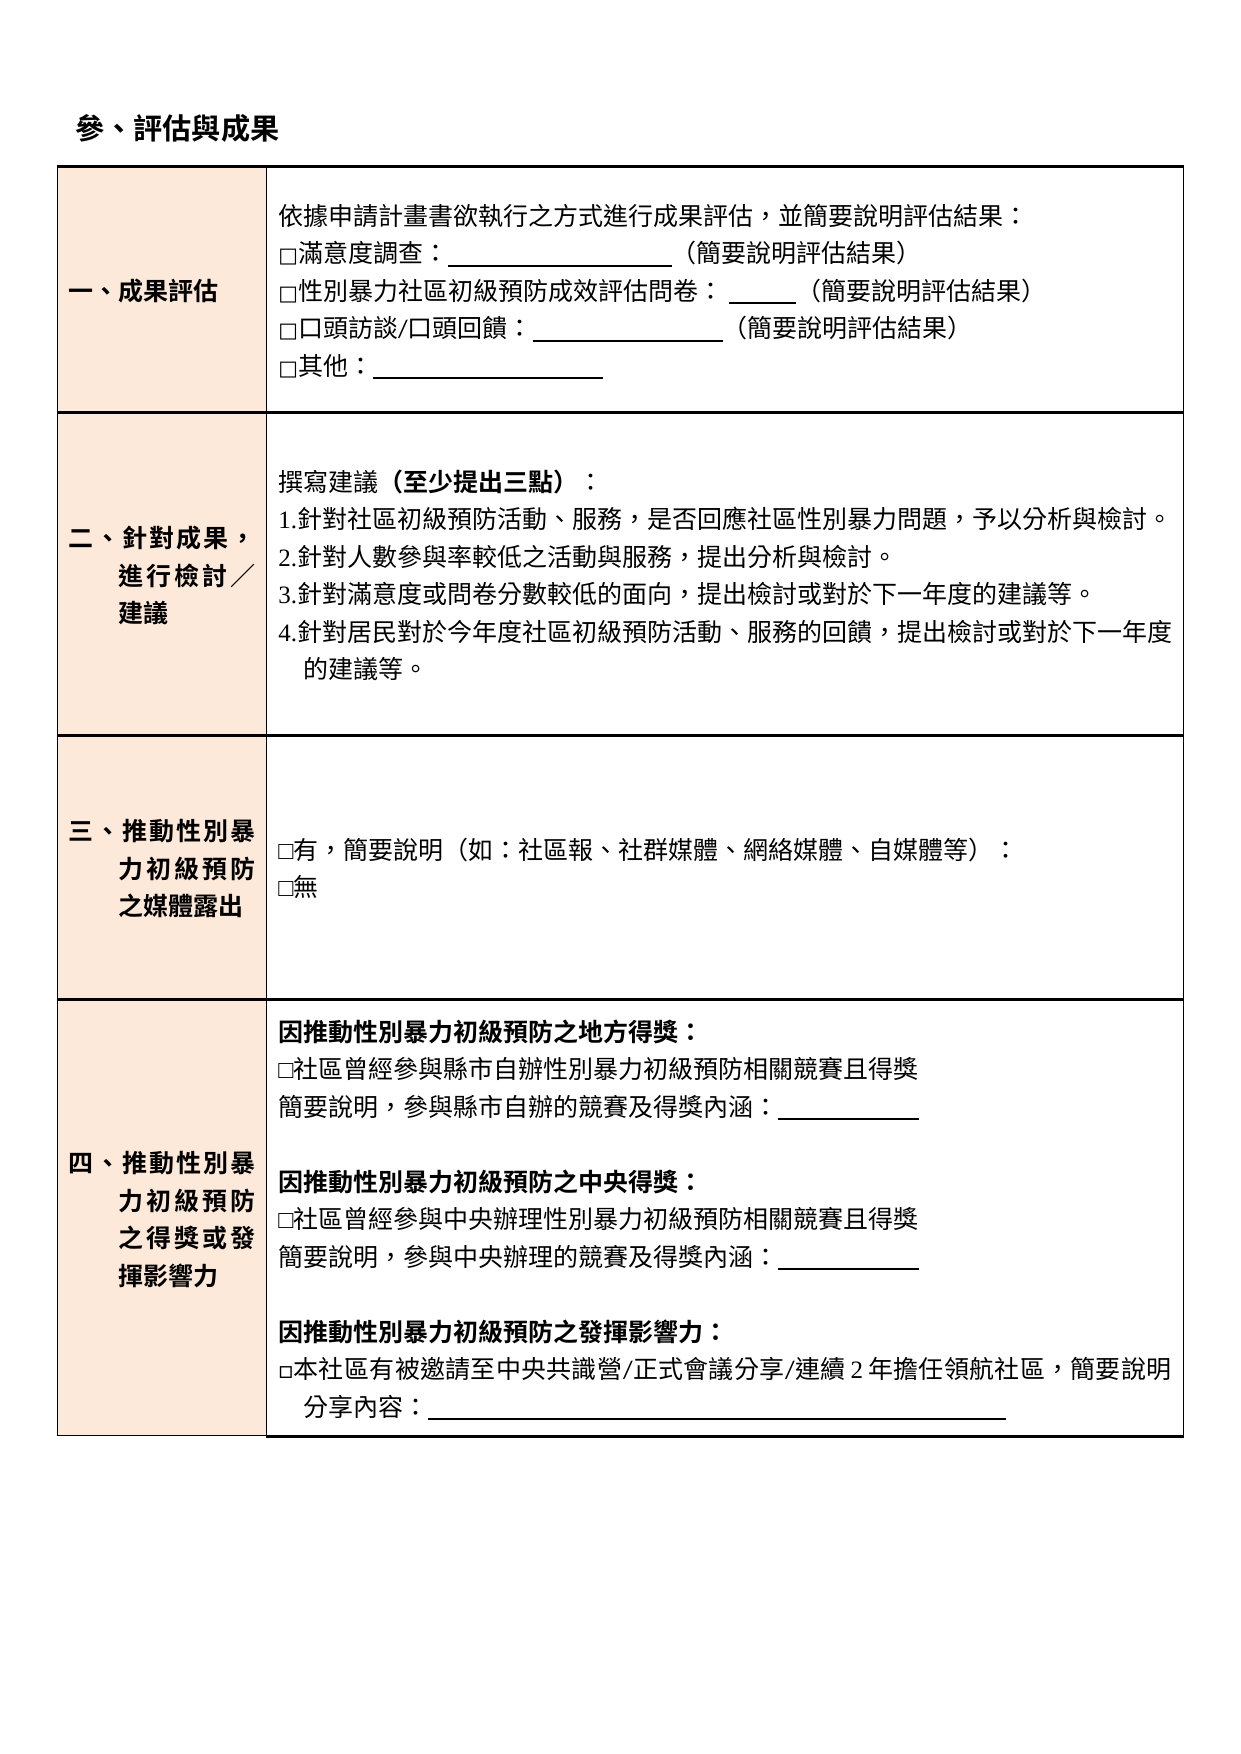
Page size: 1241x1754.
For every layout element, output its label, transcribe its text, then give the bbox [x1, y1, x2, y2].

text 參、評估與成果 [75, 89, 1165, 164]
table_header 一、成果評估 [58, 168, 266, 411]
table_cell 因推動性別暴力初級預防之地方得獎： □社區曾經參與縣市自辦性別暴力初級預防相關競賽且得獎 簡要說明，參與縣市自辦的競賽及得獎內涵： 因推動性別暴力初級預防之中央得獎： □社區曾經參與中央辦理性別暴力初級預防相關競賽且得獎 簡要說明，參與中央辦理的競賽及得獎內涵： 因推動性別暴力初級預防之發揮影響力： □本社區有被邀請至中央共識營/正式會議分享/連續2年擔任領航社區，簡要說明分享內容： [267, 1001, 1183, 1435]
table_header 依據申請計畫書欲執行之方式進行成果評估，並簡要說明評估結果： □滿意度調查： （簡要說明評估結果） □性別暴力社區初級預防成效評估問卷： （簡要說明評估結果） □口頭訪談/口頭回饋： （簡要說明評估結果） □其他： [267, 168, 1183, 411]
table_cell 四、推動性別暴力初級預防之得獎或發揮影響力 [58, 1001, 266, 1435]
table_cell □有，簡要說明（如：社區報、社群媒體、網絡媒體、自媒體等）： □無 [267, 737, 1183, 998]
table_cell 撰寫建議（至少提出三點）： 1.針對社區初級預防活動、服務，是否回應社區性別暴力問題，予以分析與檢討。 2.針對人數參與率較低之活動與服務，提出分析與檢討。 3.針對滿意度或問卷分數較低的面向，提出檢討或對於下一年度的建議等。 4.針對居民對於今年度社區初級預防活動、服務的回饋，提出檢討或對於下一年度的建議等。 [267, 414, 1183, 734]
table_cell 二、針對成果，進行檢討／建議 [58, 414, 266, 734]
table_cell 三、推動性別暴力初級預防之媒體露出 [58, 737, 266, 998]
